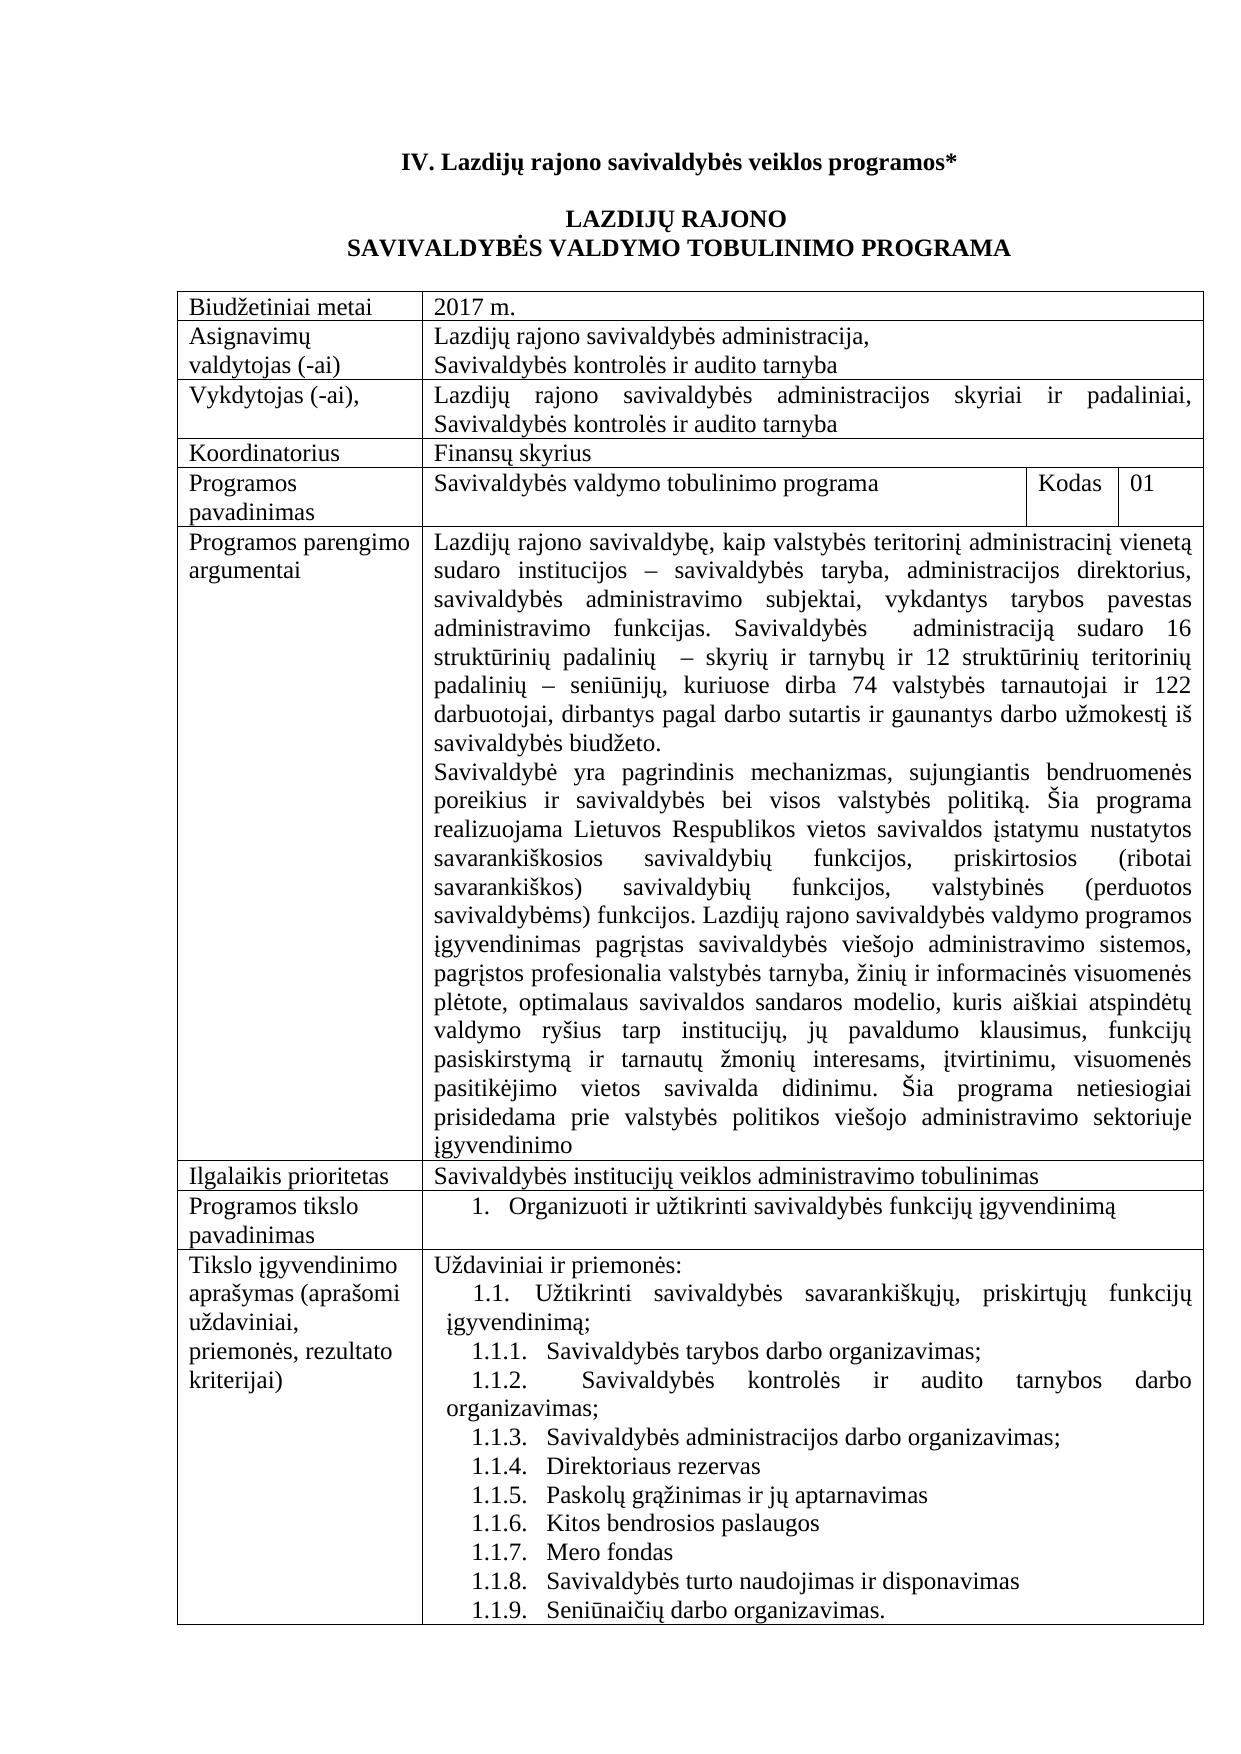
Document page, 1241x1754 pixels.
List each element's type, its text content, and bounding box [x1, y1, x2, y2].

table_cell Lazdijų rajono savivaldybę, kaip valstybės teritorinį administracinį vienetą sudaro institucijos – savivaldybės taryba, administracijos direktorius, savivaldybės administravimo subjektai, vykdantys tarybos pavestas administravimo funkcijas. Savivaldybės administraciją sudaro 16 struktūrinių padalinių – skyrių ir tarnybų ir 12 struktūrinių teritorinių padalinių – seniūnijų, kuriuose dirba 74 valstybės tarnautojai ir 122 darbuotojai, dirbantys pagal darbo sutartis ir gaunantys darbo užmokestį iš savivaldybės biudžeto. Savivaldybė yra pagrindinis mechanizmas, sujungiantis bendruomenės poreikius ir savivaldybės bei visos valstybės politiką. Šia programa realizuojama Lietuvos Respublikos vietos savivaldos įstatymu nustatytos savarankiškosios savivaldybių funkcijos, priskirtosios (ribotai savarankiškos) savivaldybių funkcijos, valstybinės (perduotos savivaldybėms) funkcijos. Lazdijų rajono savivaldybės valdymo programos įgyvendinimas pagrįstas savivaldybės viešojo administravimo sistemos, pagrįstos profesionalia valstybės tarnyba, žinių ir informacinės visuomenės plėtote, optimalaus savivaldos sandaros modelio, kuris aiškiai atspindėtų valdymo ryšius tarp institucijų, jų pavaldumo klausimus, funkcijų pasiskirstymą ir tarnautų žmonių interesams, įtvirtinimu, visuomenės pasitikėjimo vietos savivalda didinimu. Šia programa netiesiogiai prisidedama prie valstybės politikos viešojo administravimo sektoriuje įgyvendinimo [423, 527, 1203, 1160]
table_cell 01 [1119, 468, 1203, 526]
table_cell Koordinatorius [178, 439, 422, 467]
table_cell Programos pavadinimas [178, 468, 422, 526]
table_header Biudžetiniai metai [178, 292, 422, 320]
table_cell Lazdijų rajono savivaldybės administracijos skyriai ir padaliniai, Savivaldybės kontrolės ir audito tarnyba [423, 380, 1203, 437]
text SAVIVALDYBĖS VALDYMO TOBULINIMO PROGRAMA [177, 233, 1181, 262]
table_cell Finansų skyrius [423, 439, 1203, 467]
text LAZDIJŲ RAJONO [177, 204, 1181, 233]
table_cell Vykdytojas (-ai), [178, 380, 422, 437]
table_cell 1. Organizuoti ir užtikrinti savivaldybės funkcijų įgyvendinimą [423, 1191, 1203, 1249]
table_cell Programos tikslo pavadinimas [178, 1191, 422, 1249]
table_header 2017 m. [423, 292, 1203, 320]
table_cell Programos parengimo argumentai [178, 527, 422, 1160]
table_cell Lazdijų rajono savivaldybės administracija, Savivaldybės kontrolės ir audito tarnyba [423, 321, 1203, 379]
table_cell Tikslo įgyvendinimo aprašymas (aprašomi uždaviniai, priemonės, rezultato kriterijai) [178, 1250, 422, 1623]
table_cell Uždaviniai ir priemonės: 1.1. Užtikrinti savivaldybės savarankiškųjų, priskirtųjų funkcijų įgyvendinimą; 1.1.1. Savivaldybės tarybos darbo organizavimas; 1.1.2. Savivaldybės kontrolės ir audito tarnybos darbo organizavimas; 1.1.3. Savivaldybės administracijos darbo organizavimas; 1.1.4. Direktoriaus rezervas 1.1.5. Paskolų grąžinimas ir jų aptarnavimas 1.1.6. Kitos bendrosios paslaugos 1.1.7. Mero fondas 1.1.8. Savivaldybės turto naudojimas ir disponavimas 1.1.9. Seniūnaičių darbo organizavimas. [423, 1250, 1203, 1623]
table_cell Asignavimų valdytojas (-ai) [178, 321, 422, 379]
table_cell Savivaldybės valdymo tobulinimo programa [423, 468, 1026, 526]
table_cell Ilgalaikis prioritetas [178, 1161, 422, 1190]
text IV. Lazdijų rajono savivaldybės veiklos programos* [177, 147, 1181, 176]
table_cell Savivaldybės institucijų veiklos administravimo tobulinimas [423, 1161, 1203, 1190]
table_cell Kodas [1027, 468, 1118, 526]
